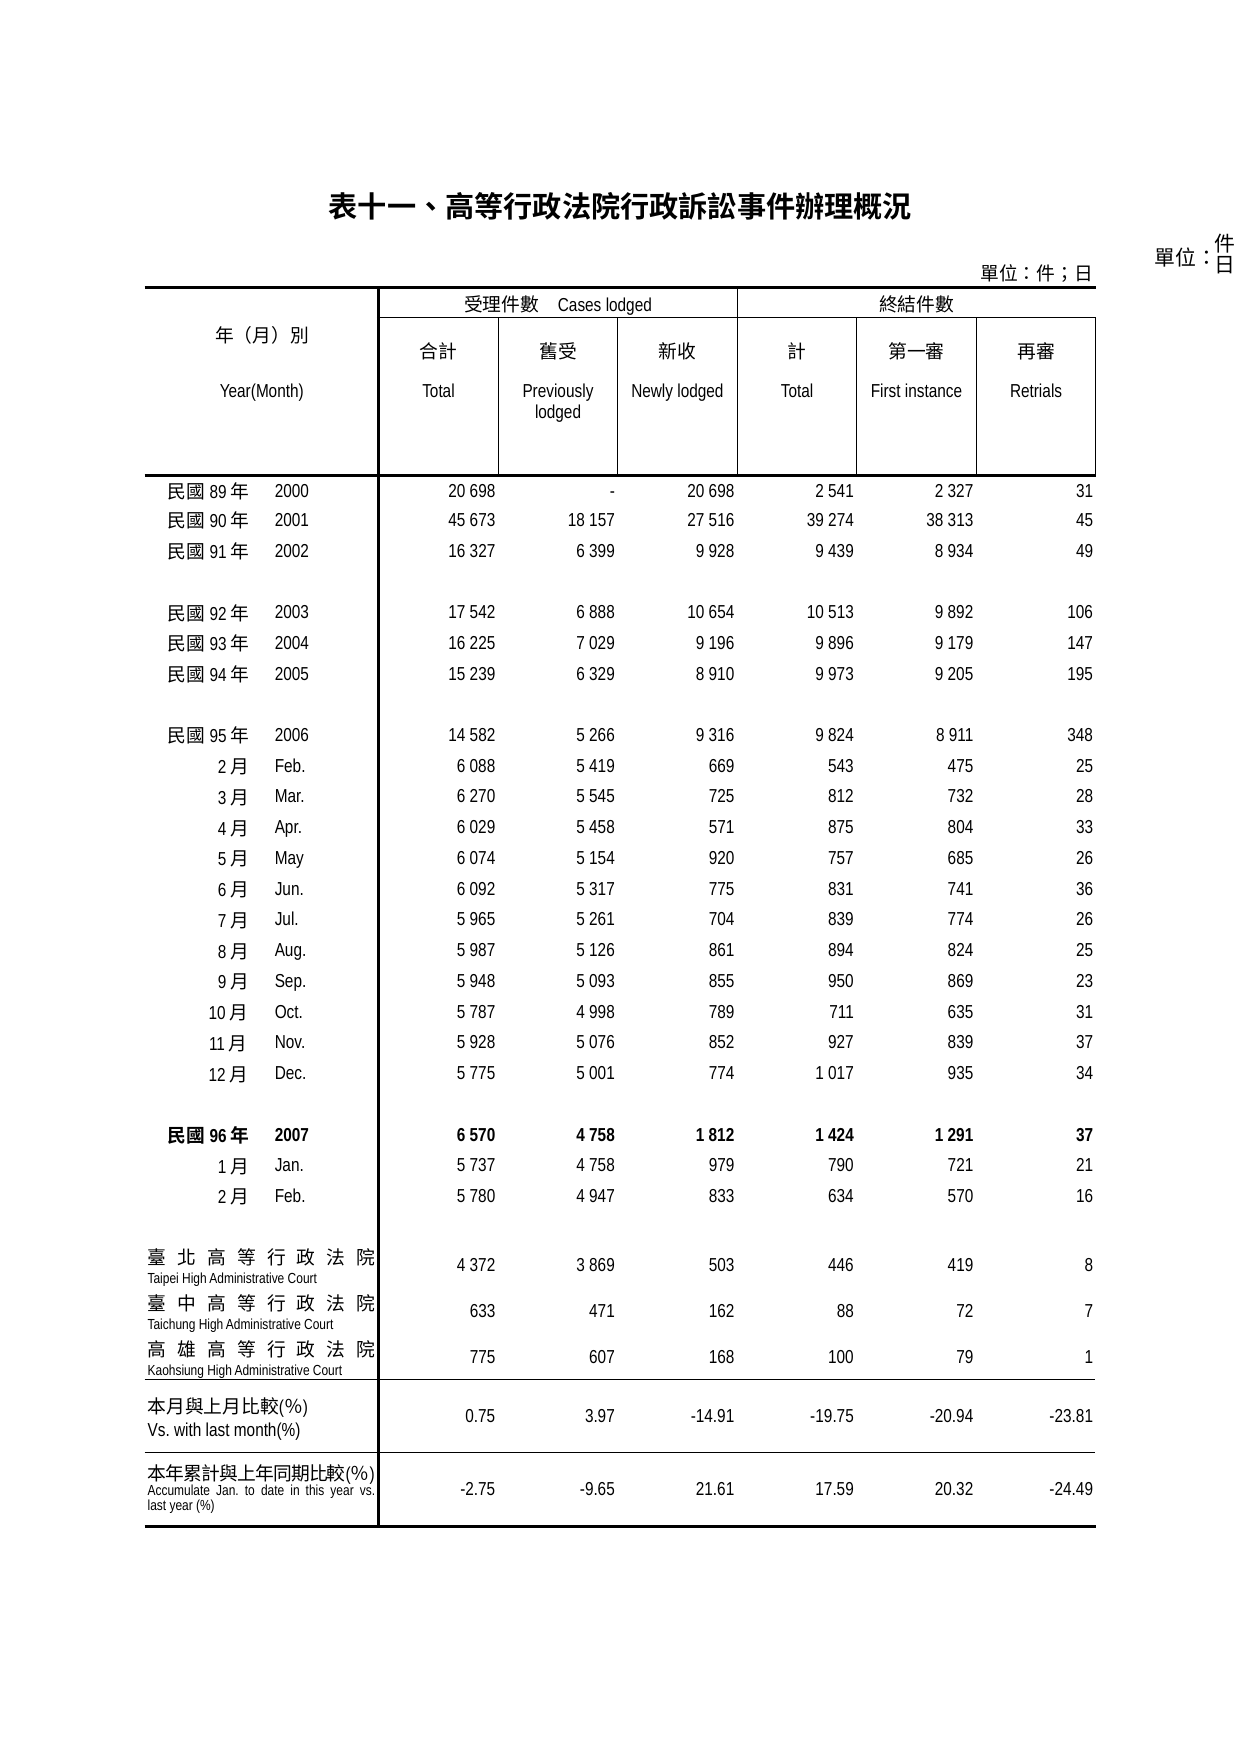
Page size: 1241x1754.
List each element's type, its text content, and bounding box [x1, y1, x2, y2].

table_cell 6 570 [380, 1119, 498, 1149]
table_cell [380, 1088, 498, 1119]
table_cell [976, 1088, 1096, 1119]
table_cell Previously lodged [499, 380, 617, 473]
table_cell May [272, 842, 377, 873]
table_cell 5 928 [380, 1027, 498, 1057]
table_cell [618, 1088, 737, 1119]
table_cell 920 [618, 842, 737, 873]
table_cell 2001 [272, 504, 377, 535]
table_cell 28 [976, 781, 1096, 812]
table_cell 789 [618, 996, 737, 1027]
table_cell 72 [856, 1288, 976, 1333]
table_cell 732 [856, 781, 976, 812]
table_cell 824 [856, 935, 976, 965]
table_cell 第一審 [857, 318, 976, 380]
table_cell [618, 689, 737, 719]
table_cell [380, 1211, 498, 1242]
table_cell 33 [976, 812, 1096, 842]
table_cell 5 987 [380, 935, 498, 965]
table_cell 855 [618, 965, 737, 996]
table_cell 88 [737, 1288, 856, 1333]
table_cell Apr. [272, 812, 377, 842]
table_cell Feb. [272, 750, 377, 781]
table_cell 6 074 [380, 842, 498, 873]
table_cell [272, 689, 377, 719]
table_cell 2 327 [856, 477, 976, 504]
table_cell 979 [618, 1150, 737, 1180]
table_cell [498, 566, 617, 596]
table_cell [618, 566, 737, 596]
table_cell 民國 95年 [145, 719, 272, 750]
table_cell -23.81 [976, 1379, 1096, 1452]
table_cell 21 [976, 1150, 1096, 1180]
table_cell 45 [976, 504, 1096, 535]
table_cell 31 [976, 996, 1096, 1027]
table_cell 25 [976, 750, 1096, 781]
table_cell 5 948 [380, 965, 498, 996]
table_cell 20 698 [380, 477, 498, 504]
table_cell 635 [856, 996, 976, 1027]
table_cell Mar. [272, 781, 377, 812]
table_cell 9 892 [856, 596, 976, 627]
table_cell 8 910 [618, 658, 737, 689]
table_cell 8 [976, 1242, 1096, 1288]
table_cell 20.32 [856, 1453, 976, 1525]
table_cell 9月 [145, 965, 272, 996]
table_cell 民國 96年 [145, 1119, 272, 1149]
table_cell 45 673 [380, 504, 498, 535]
table_cell 5 458 [498, 812, 617, 842]
table_cell 852 [618, 1027, 737, 1057]
table_cell 774 [856, 904, 976, 934]
table_cell 5 775 [380, 1058, 498, 1088]
table_cell 10 513 [737, 596, 856, 627]
table_cell 11月 [145, 1027, 272, 1057]
table_cell 2003 [272, 596, 377, 627]
table_cell 2000 [272, 477, 377, 504]
table_cell [976, 1211, 1096, 1242]
table_cell 5 419 [498, 750, 617, 781]
table_cell 9 205 [856, 658, 976, 689]
table_cell 20 698 [618, 477, 737, 504]
table_cell 6月 [145, 873, 272, 904]
table_cell 2002 [272, 535, 377, 566]
text 表十一、高等行政法院行政訴訟事件辦理概況 [148, 183, 1092, 225]
table_header 年（月）別 [145, 289, 377, 380]
table_cell 民國 90年 [145, 504, 272, 535]
table_cell 14 582 [380, 719, 498, 750]
table_cell 831 [737, 873, 856, 904]
table_cell Retrials [977, 380, 1095, 473]
table_cell 高雄高等行政法院 Kaohsiung High Administrative Court [145, 1334, 377, 1379]
table_cell [272, 1211, 377, 1242]
table_cell [498, 1088, 617, 1119]
table_cell 6 029 [380, 812, 498, 842]
table_cell 1 [976, 1334, 1096, 1379]
table_cell 5 261 [498, 904, 617, 934]
table_cell 5 076 [498, 1027, 617, 1057]
table_cell 8 934 [856, 535, 976, 566]
table_cell 741 [856, 873, 976, 904]
table_cell 5 545 [498, 781, 617, 812]
table_cell 37 [976, 1027, 1096, 1057]
table_cell 3月 [145, 781, 272, 812]
table_cell 6 399 [498, 535, 617, 566]
table_cell 571 [618, 812, 737, 842]
table_cell 臺中高等行政法院 Taichung High Administrative Court [145, 1288, 377, 1333]
table_cell 民國 94年 [145, 658, 272, 689]
table_cell 79 [856, 1334, 976, 1379]
table_cell [976, 689, 1096, 719]
table_cell 合計 [380, 318, 498, 380]
table_cell 804 [856, 812, 976, 842]
table_cell 16 [976, 1180, 1096, 1211]
table_cell 419 [856, 1242, 976, 1288]
table_cell [498, 689, 617, 719]
table_cell 計 [738, 318, 856, 380]
table_cell 25 [976, 935, 1096, 965]
table_cell 5 266 [498, 719, 617, 750]
table_cell 1月 [145, 1150, 272, 1180]
table_cell 503 [618, 1242, 737, 1288]
table_cell 950 [737, 965, 856, 996]
table_cell 21.61 [618, 1453, 737, 1525]
table_cell 168 [618, 1334, 737, 1379]
table_cell 5 317 [498, 873, 617, 904]
table_cell 833 [618, 1180, 737, 1211]
table_cell 607 [498, 1334, 617, 1379]
table_cell 34 [976, 1058, 1096, 1088]
table_cell 本月與上月比較(％) Vs. with last month(%) [145, 1380, 377, 1452]
table_cell 1 812 [618, 1119, 737, 1149]
table_cell 4 947 [498, 1180, 617, 1211]
table_cell 2 541 [737, 477, 856, 504]
table_cell 5月 [145, 842, 272, 873]
table_cell Sep. [272, 965, 377, 996]
table_cell Dec. [272, 1058, 377, 1088]
table_cell - [498, 477, 617, 504]
table_cell 935 [856, 1058, 976, 1088]
table_cell 1 424 [737, 1119, 856, 1149]
table_cell 9 824 [737, 719, 856, 750]
table_cell [976, 566, 1096, 596]
table_cell 6 088 [380, 750, 498, 781]
table_cell [737, 1211, 856, 1242]
table_cell 106 [976, 596, 1096, 627]
table_cell -9.65 [498, 1453, 617, 1525]
table_cell 再審 [977, 318, 1095, 380]
table_cell 7 029 [498, 627, 617, 658]
table_cell 2月 [145, 1180, 272, 1211]
table_cell 5 093 [498, 965, 617, 996]
table_cell 5 154 [498, 842, 617, 873]
table_cell 6 092 [380, 873, 498, 904]
table_cell 5 780 [380, 1180, 498, 1211]
table_cell [856, 689, 976, 719]
table_cell [145, 689, 272, 719]
table_cell 633 [380, 1288, 498, 1333]
table_cell 869 [856, 965, 976, 996]
table_cell 民國 91年 [145, 535, 272, 566]
table_cell 861 [618, 935, 737, 965]
table_cell 8月 [145, 935, 272, 965]
table_cell Oct. [272, 996, 377, 1027]
table_cell 5 126 [498, 935, 617, 965]
table_cell 9 928 [618, 535, 737, 566]
table_cell 17.59 [737, 1453, 856, 1525]
table_cell 23 [976, 965, 1096, 996]
table_cell Jan. [272, 1150, 377, 1180]
table_cell 634 [737, 1180, 856, 1211]
table_cell 民國 89年 [145, 477, 272, 504]
table_cell 774 [618, 1058, 737, 1088]
table_cell Jul. [272, 904, 377, 934]
table_cell Newly lodged [618, 380, 737, 473]
table_cell 195 [976, 658, 1096, 689]
table_cell 26 [976, 904, 1096, 934]
table_cell [618, 1211, 737, 1242]
table_cell 2005 [272, 658, 377, 689]
table_cell [380, 566, 498, 596]
table_cell 543 [737, 750, 856, 781]
table_cell 3.97 [498, 1380, 617, 1452]
table_cell 0.75 [380, 1380, 498, 1452]
table_cell [145, 566, 272, 596]
table_cell 27 516 [618, 504, 737, 535]
table_cell -19.75 [737, 1380, 856, 1452]
table_cell 839 [737, 904, 856, 934]
table_cell 36 [976, 873, 1096, 904]
table_cell 757 [737, 842, 856, 873]
table_cell [272, 1088, 377, 1119]
table_cell 26 [976, 842, 1096, 873]
table_cell 15 239 [380, 658, 498, 689]
table_cell 162 [618, 1288, 737, 1333]
table_cell -20.94 [856, 1380, 976, 1452]
table_cell [145, 1088, 272, 1119]
table_cell 9 973 [737, 658, 856, 689]
table_cell 38 313 [856, 504, 976, 535]
table_cell 民國 92年 [145, 596, 272, 627]
table_cell 39 274 [737, 504, 856, 535]
table_cell [737, 689, 856, 719]
table_cell 812 [737, 781, 856, 812]
table_cell 2007 [272, 1119, 377, 1149]
table_cell 5 965 [380, 904, 498, 934]
table_cell Total [380, 380, 498, 473]
table_cell 721 [856, 1150, 976, 1180]
table_cell 475 [856, 750, 976, 781]
table_cell 3 869 [498, 1242, 617, 1288]
table_cell 9 196 [618, 627, 737, 658]
table_cell 2月 [145, 750, 272, 781]
table_cell 570 [856, 1180, 976, 1211]
table_cell 5 001 [498, 1058, 617, 1088]
table_cell 1 291 [856, 1119, 976, 1149]
table_cell [737, 1088, 856, 1119]
table_cell 100 [737, 1334, 856, 1379]
table_cell Year(Month) [145, 380, 377, 473]
table_cell 12月 [145, 1058, 272, 1088]
table_cell 31 [976, 477, 1096, 504]
table_cell 本年累計與上年同期比較(％) Accumulate Jan. to date in this year vs. last year (%) [145, 1453, 377, 1525]
table_cell 725 [618, 781, 737, 812]
table_cell 875 [737, 812, 856, 842]
table_cell 711 [737, 996, 856, 1027]
table_cell 894 [737, 935, 856, 965]
table_cell 8 911 [856, 719, 976, 750]
table_cell 10月 [145, 996, 272, 1027]
table_cell [856, 1088, 976, 1119]
table_cell [856, 566, 976, 596]
table_cell 9 179 [856, 627, 976, 658]
table_cell 446 [737, 1242, 856, 1288]
table_cell 7 [976, 1288, 1096, 1333]
table_cell 5 787 [380, 996, 498, 1027]
table_header 終結件數 [738, 289, 1096, 317]
table_cell 舊受 [499, 318, 617, 380]
table_cell 839 [856, 1027, 976, 1057]
table_cell 4 372 [380, 1242, 498, 1288]
table_cell 新收 [618, 318, 737, 380]
table_cell 7月 [145, 904, 272, 934]
table_cell 4 758 [498, 1150, 617, 1180]
table_cell [380, 689, 498, 719]
table_cell First instance [857, 380, 976, 473]
table_cell 348 [976, 719, 1096, 750]
table_cell 9 316 [618, 719, 737, 750]
table_cell [856, 1211, 976, 1242]
table_cell 669 [618, 750, 737, 781]
table_cell 147 [976, 627, 1096, 658]
table_cell 4 998 [498, 996, 617, 1027]
table_cell 4 758 [498, 1119, 617, 1149]
table_cell 1 017 [737, 1058, 856, 1088]
table_cell 民國 93年 [145, 627, 272, 658]
table_cell 6 329 [498, 658, 617, 689]
table_cell Jun. [272, 873, 377, 904]
table_cell 10 654 [618, 596, 737, 627]
text 單位：件；日 [148, 259, 1092, 286]
table_cell -14.91 [618, 1380, 737, 1452]
table_cell 775 [380, 1334, 498, 1379]
table_cell 6 270 [380, 781, 498, 812]
table_cell 790 [737, 1150, 856, 1180]
table_cell Aug. [272, 935, 377, 965]
table_header 受理件數 Cases lodged [380, 289, 737, 317]
table_cell [272, 566, 377, 596]
table_cell 9 439 [737, 535, 856, 566]
table_cell 16 327 [380, 535, 498, 566]
table_cell 37 [976, 1119, 1096, 1149]
table_cell Feb. [272, 1180, 377, 1211]
table_cell -24.49 [976, 1452, 1096, 1525]
table_cell [145, 1211, 272, 1242]
table_cell 704 [618, 904, 737, 934]
table_cell 49 [976, 535, 1096, 566]
table_cell 9 896 [737, 627, 856, 658]
table_cell 2006 [272, 719, 377, 750]
table_cell 927 [737, 1027, 856, 1057]
table_cell [737, 566, 856, 596]
table_cell 16 225 [380, 627, 498, 658]
table_cell 4月 [145, 812, 272, 842]
table_cell 775 [618, 873, 737, 904]
table_cell Nov. [272, 1027, 377, 1057]
table_cell 6 888 [498, 596, 617, 627]
table_cell 17 542 [380, 596, 498, 627]
table_cell 2004 [272, 627, 377, 658]
table_cell -2.75 [380, 1453, 498, 1525]
table_cell 18 157 [498, 504, 617, 535]
table_cell 685 [856, 842, 976, 873]
table_cell 471 [498, 1288, 617, 1333]
table_cell 臺北高等行政法院 Taipei High Administrative Court [145, 1242, 377, 1288]
table_cell Total [738, 380, 856, 473]
table_cell 5 737 [380, 1150, 498, 1180]
table_cell [498, 1211, 617, 1242]
